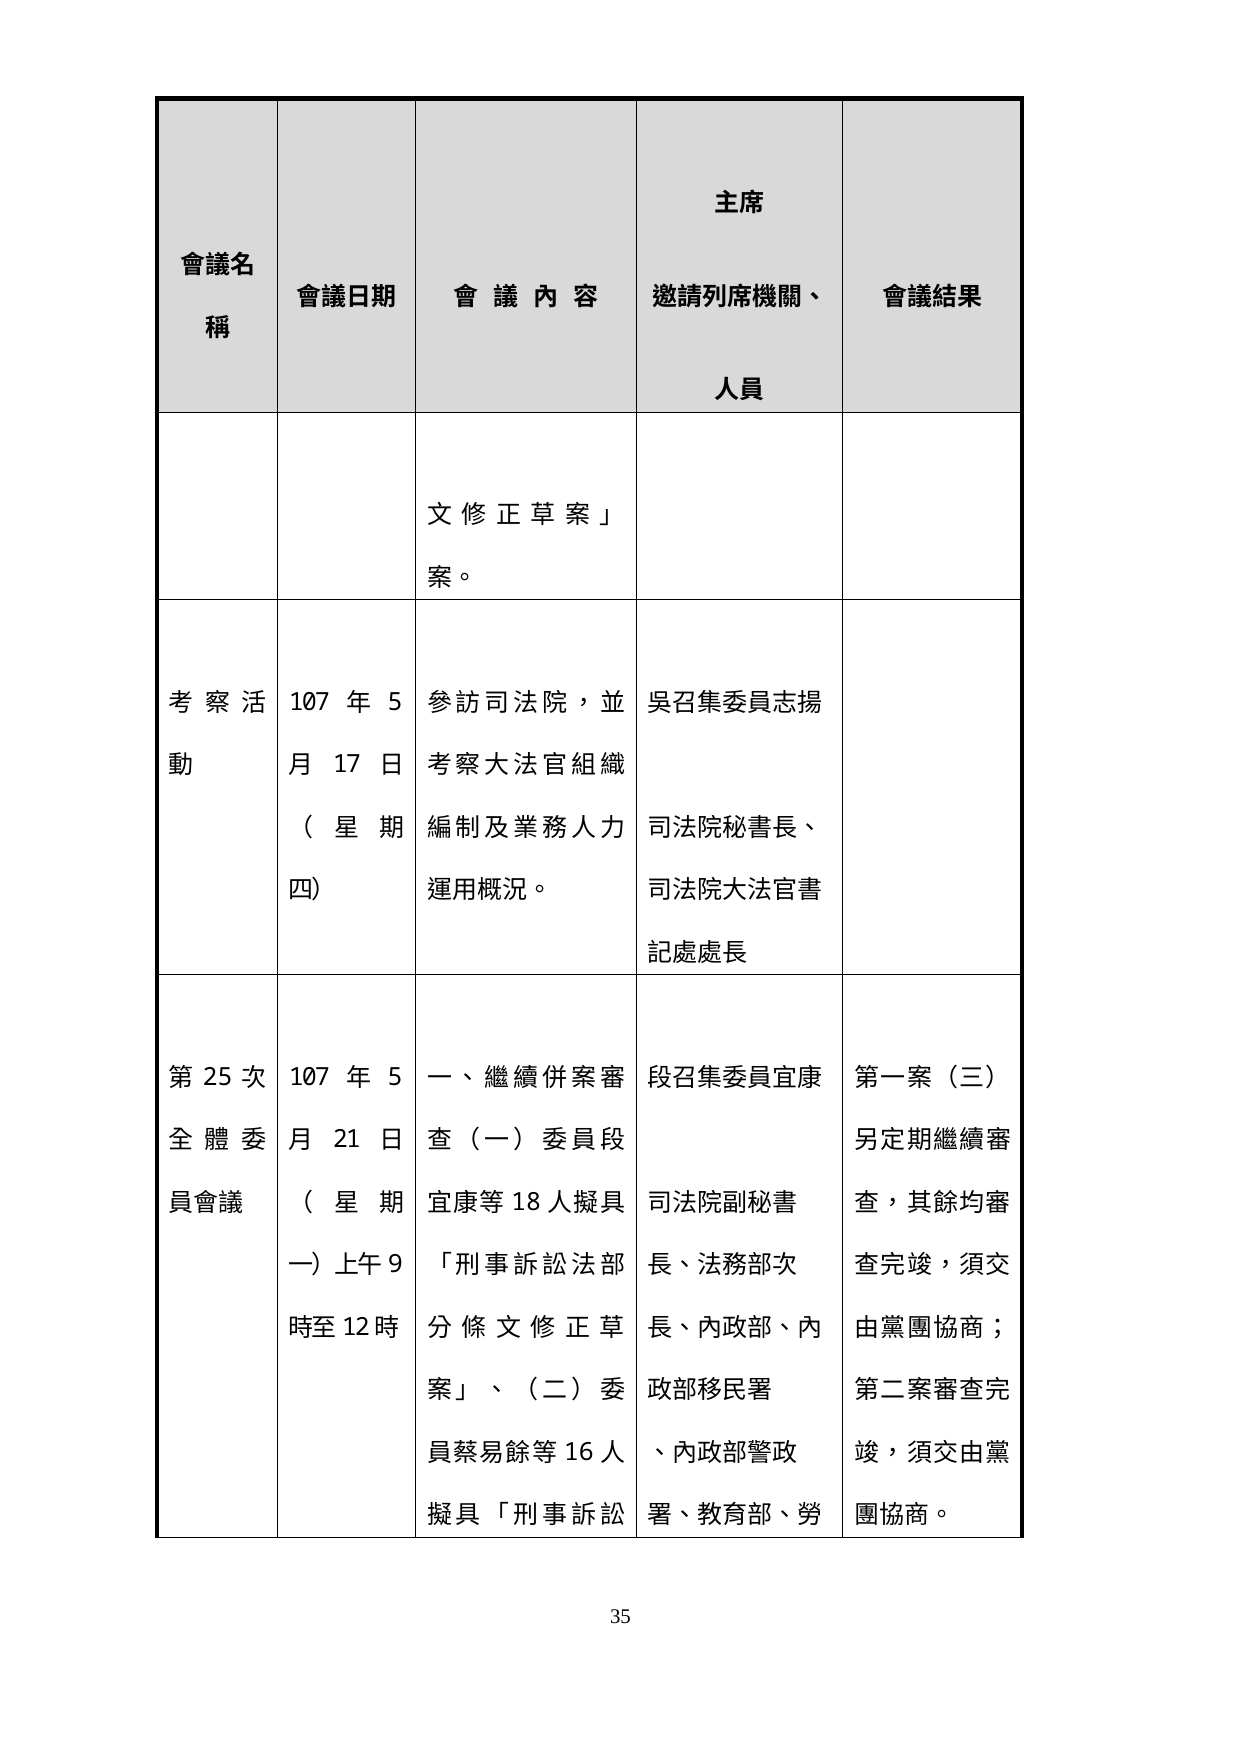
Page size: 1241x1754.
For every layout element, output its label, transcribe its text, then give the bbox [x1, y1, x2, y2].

table_cell 考察活動 [159, 600, 277, 974]
table_cell 第一案（三）另定期繼續審查，其餘均審查完竣，須交由黨團協商；第二案審查完竣，須交由黨團協商。 [843, 975, 1020, 1537]
table_header 會議名稱 [159, 101, 277, 412]
table_cell 文修正草案」案。 [416, 413, 636, 599]
table_header 主席 邀請列席機關、 人員 [637, 101, 842, 412]
table_cell 參訪司法院，並考察大法官組織編制及業務人力運用概況。 [416, 600, 636, 974]
table_cell [843, 413, 1020, 599]
table_cell 一、繼續併案審查（一）委員段宜康等18人擬具「刑事訴訟法部分條文修正草案」、（二）委員蔡易餘等16人擬具「刑事訴訟 [416, 975, 636, 1537]
table_cell [843, 600, 1020, 974]
table_header 會議內容 [416, 101, 636, 412]
table_cell 段召集委員宜康 司法院副秘書長、法務部次長、內政部、內政部移民署 、內政部警政署、教育部、勞 [637, 975, 842, 1537]
table_cell 第25次全體委員會議 [159, 975, 277, 1537]
table_cell [159, 413, 277, 599]
table_cell 吳召集委員志揚 司法院秘書長、司法院大法官書記處處長 [637, 600, 842, 974]
table_cell 107年5月21日（星期一）上午9時至12時 [278, 975, 415, 1537]
table_cell [637, 413, 842, 599]
table_cell 107年5月17日（星期四） [278, 600, 415, 974]
table_header 會議日期 [278, 101, 415, 412]
table_header 會議結果 [843, 101, 1020, 412]
table_cell [278, 413, 415, 599]
